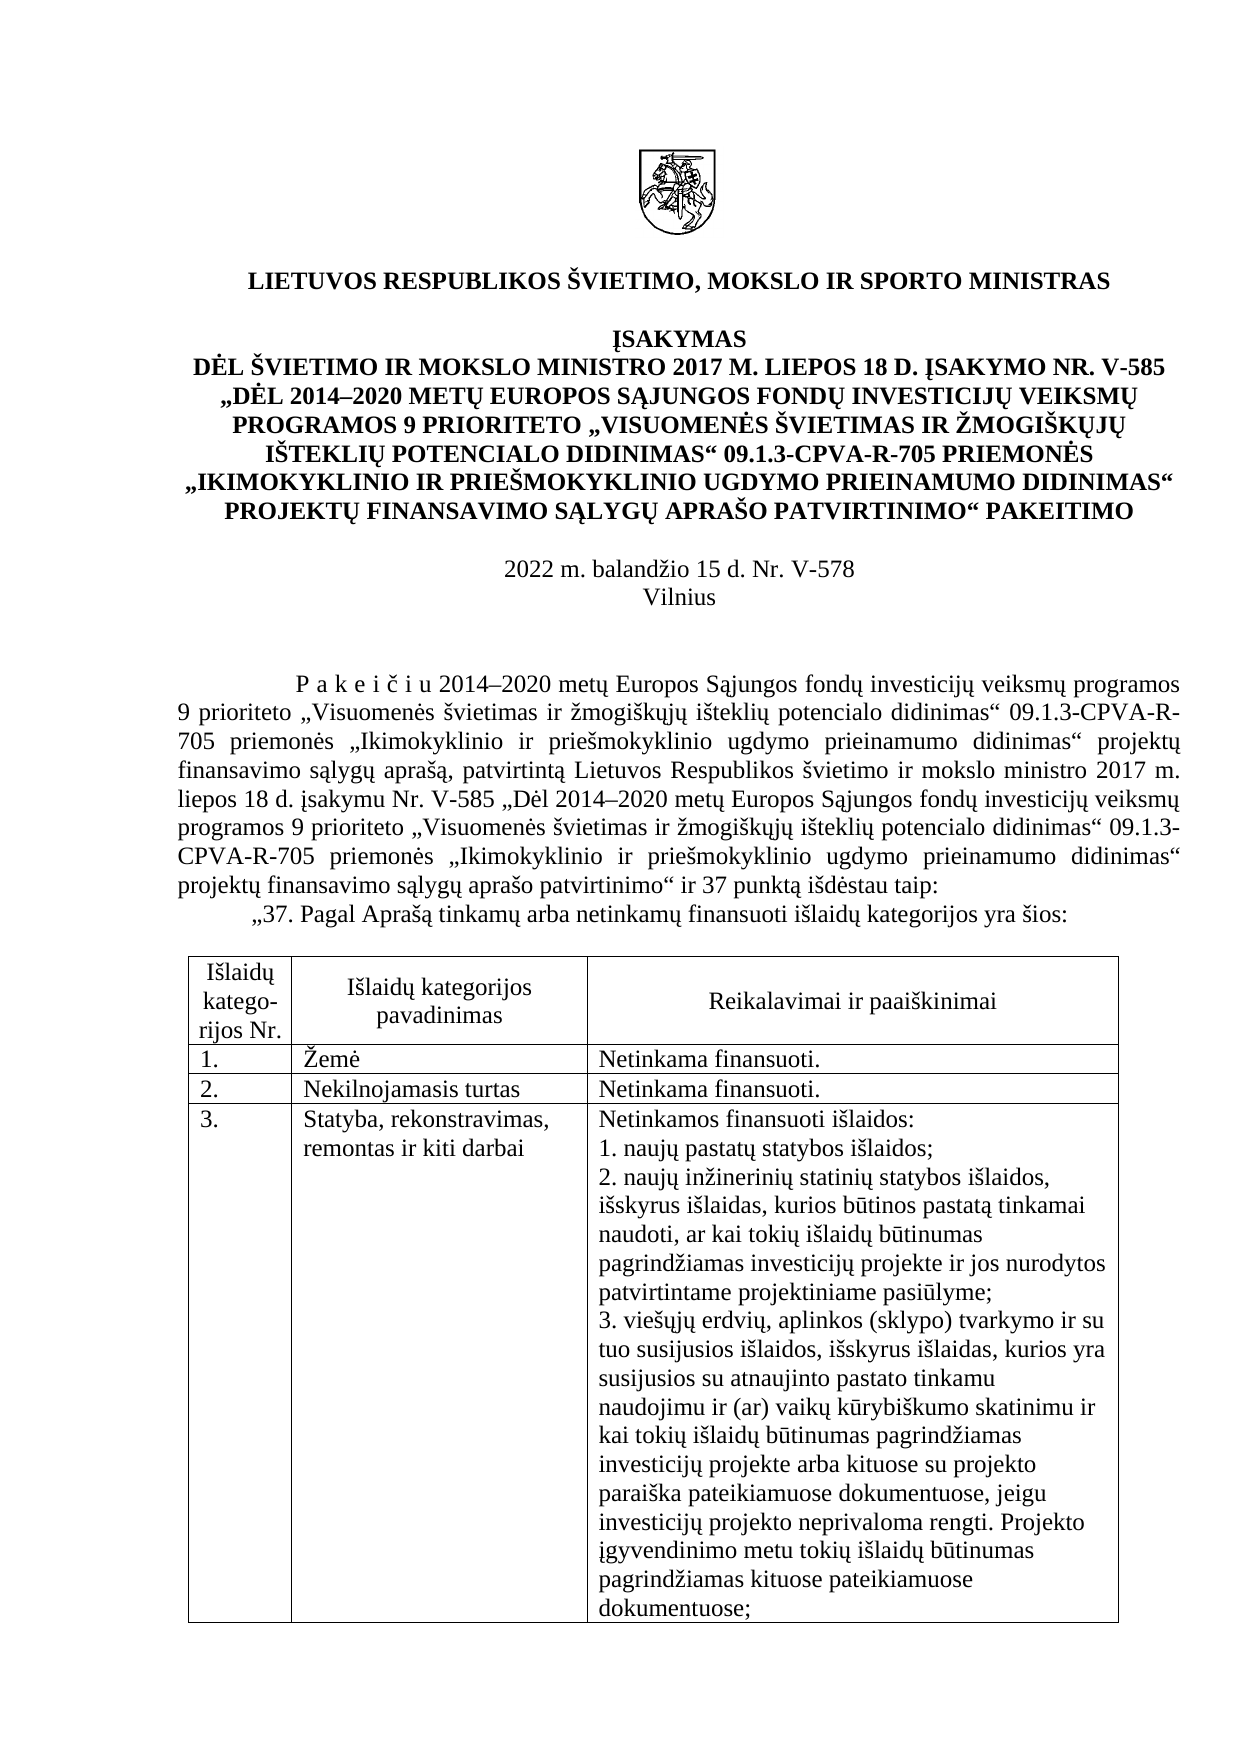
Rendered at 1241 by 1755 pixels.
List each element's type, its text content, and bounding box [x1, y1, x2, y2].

table_cell Statyba, rekonstravimas, remontas ir kiti darbai [292, 1104, 587, 1622]
table_cell Netinkama finansuoti. [588, 1074, 1118, 1103]
table_cell 3. [189, 1104, 291, 1622]
text DĖL ŠVIETIMO IR MOKSLO MINISTRO 2017 M. LIEPOS 18 D. ĮSAKYMO NR. V-585 „DĖL 2014–2020 METŲ EUROPOS SĄJUNGOS FONDŲ INVESTICIJŲ VEIKSMŲ PROGRAMOS 9 PRIORITETO „VISUOMENĖS ŠVIETIMAS IR ŽMOGIŠKŲJŲ IŠTEKLIŲ POTENCIALO DIDINIMAS“ 09.1.3-CPVA-R-705 PRIEMONĖS „IKIMOKYKLINIO IR PRIEŠMOKYKLINIO UGDYMO PRIEINAMUMO DIDINIMAS“ PROJEKTŲ FINANSAVIMO SĄLYGŲ APRAŠO PATVIRTINIMO“ PAKEITIMO [177, 352, 1181, 525]
table_cell 2. [189, 1074, 291, 1103]
subtitle 2022 m. balandžio 15 d. Nr. V-578 [177, 554, 1181, 582]
table_header Reikalavimai ir paaiškinimai [588, 957, 1118, 1043]
table_header Išlaidų katego-rijos Nr. [189, 957, 291, 1043]
table_cell Nekilnojamasis turtas [292, 1074, 587, 1103]
table_cell Žemė [292, 1045, 587, 1073]
table_cell Netinkama finansuoti. [588, 1045, 1118, 1073]
text „37. Pagal Aprašą tinkamų arba netinkamų finansuoti išlaidų kategorijos yra šios: [177, 899, 1181, 927]
table_header Išlaidų kategorijos pavadinimas [292, 957, 587, 1043]
text Vilnius [177, 582, 1181, 611]
text P a k e i č i u 2014–2020 metų Europos Sąjungos fondų investicijų veiksmų programos 9 prioriteto „Visuomenės švietimas ir žmogiškųjų išteklių potencialo didinimas“ 09.1.3-CPVA-R-705 priemonės „Ikimokyklinio ir priešmokyklinio ugdymo prieinamumo didinimas“ projektų finansavimo sąlygų aprašą, patvirtintą Lietuvos Respublikos švietimo ir mokslo ministro 2017 m. liepos 18 d. įsakymu Nr. V-585 „Dėl 2014–2020 metų Europos Sąjungos fondų investicijų veiksmų programos 9 prioriteto „Visuomenės švietimas ir žmogiškųjų išteklių potencialo didinimas“ 09.1.3-CPVA-R-705 priemonės „Ikimokyklinio ir priešmokyklinio ugdymo prieinamumo didinimas“ projektų finansavimo sąlygų aprašo patvirtinimo“ ir 37 punktą išdėstau taip: [177, 669, 1181, 899]
table_cell 1. [189, 1045, 291, 1073]
text LIETUVOS RESPUBLIKOS ŠVIETIMO, MOKSLO IR SPORTO MINISTRAS [177, 266, 1181, 295]
text ĮSAKYMAS [177, 324, 1181, 352]
table_cell Netinkamos finansuoti išlaidos: 1. naujų pastatų statybos išlaidos; 2. naujų inžinerinių statinių statybos išlaidos, išskyrus išlaidas, kurios būtinos pastatą tinkamai naudoti, ar kai tokių išlaidų būtinumas pagrindžiamas investicijų projekte ir jos nurodytos patvirtintame projektiniame pasiūlyme; 3. viešųjų erdvių, aplinkos (sklypo) tvarkymo ir su tuo susijusios išlaidos, išskyrus išlaidas, kurios yra susijusios su atnaujinto pastato tinkamu naudojimu ir (ar) vaikų kūrybiškumo skatinimu ir kai tokių išlaidų būtinumas pagrindžiamas investicijų projekte arba kituose su projekto paraiška pateikiamuose dokumentuose, jeigu investicijų projekto neprivaloma rengti. Projekto įgyvendinimo metu tokių išlaidų būtinumas pagrindžiamas kituose pateikiamuose dokumentuose; [588, 1104, 1118, 1622]
